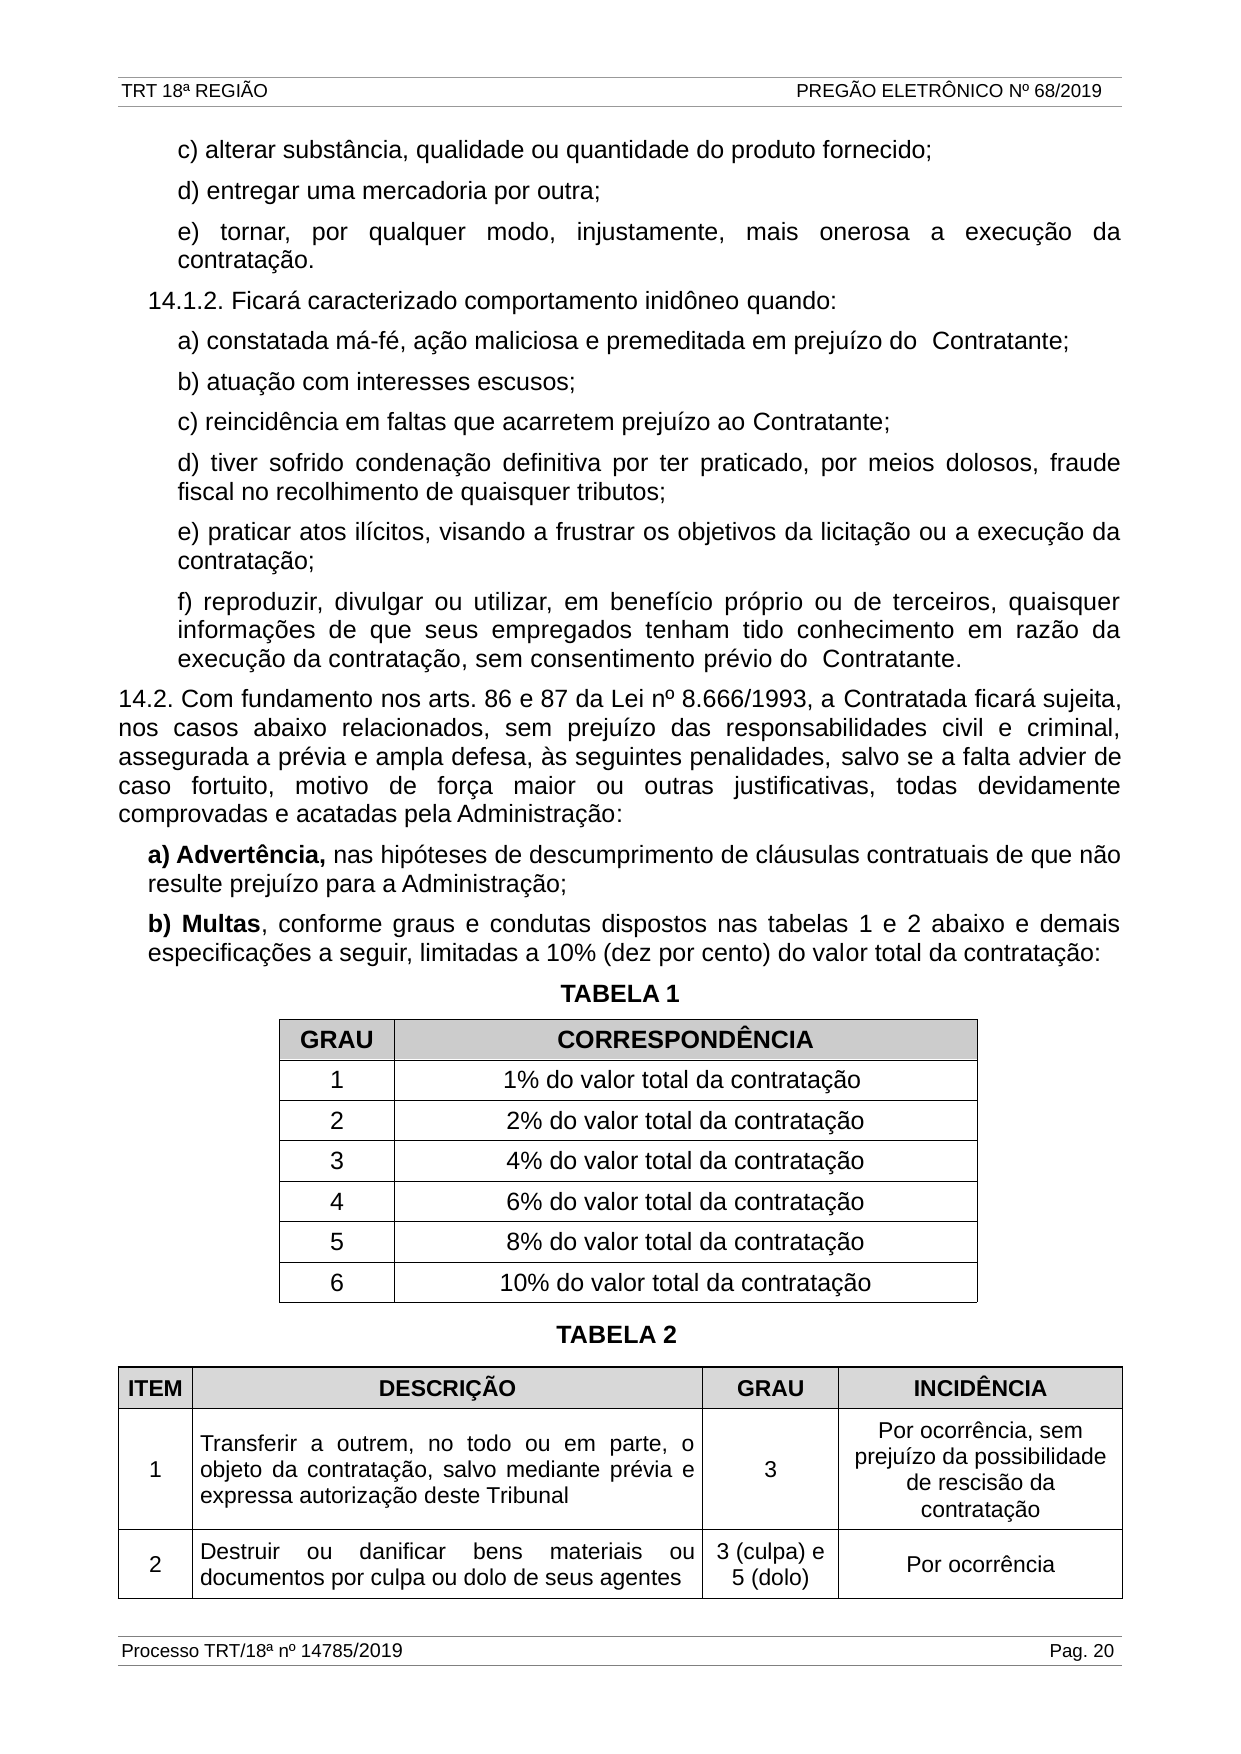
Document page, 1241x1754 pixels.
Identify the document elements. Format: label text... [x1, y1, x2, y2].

table_cell Por ocorrência [839, 1530, 1122, 1598]
table_cell 1% do valor total da contratação [395, 1061, 977, 1100]
table_header DESCRIÇÃO [193, 1368, 702, 1408]
table_cell 1 [119, 1409, 192, 1529]
text c) reincidência em faltas que acarretem prejuízo ao Contratante; [177, 407, 1122, 436]
table_cell 6% do valor total da contratação [395, 1182, 977, 1221]
text a) Advertência, nas hipóteses de descumprimento de cláusulas contratuais de que não resulte prejuízo para a Administração; [148, 840, 1122, 897]
table_cell 10% do valor total da contratação [395, 1263, 977, 1302]
table_cell 4 [280, 1182, 394, 1221]
text TABELA 2 [118, 1320, 1122, 1349]
text e) tornar, por qualquer modo, injustamente, mais onerosa a execução da contratação. [177, 217, 1122, 274]
table_cell 2% do valor total da contratação [395, 1101, 977, 1140]
text e) praticar atos ilícitos, visando a frustrar os objetivos da licitação ou a execução da contratação; [177, 517, 1122, 575]
text b) atuação com interesses escusos; [177, 367, 1122, 396]
table_header GRAU [280, 1020, 394, 1059]
text 14.1.2. Ficará caracterizado comportamento inidôneo quando: [148, 286, 1122, 314]
table_cell 5 [280, 1222, 394, 1262]
table_header ITEM [119, 1368, 192, 1408]
table_cell Transferir a outrem, no todo ou em parte, o objeto da contratação, salvo mediante prévia e expressa autorização deste Tribunal [193, 1409, 702, 1529]
text TABELA 1 [118, 978, 1122, 1007]
table_cell Destruir ou danificar bens materiais ou documentos por culpa ou dolo de seus agentes [193, 1530, 702, 1598]
text a) constatada má-fé, ação maliciosa e premeditada em prejuízo do Contratante; [177, 326, 1122, 355]
text c) alterar substância, qualidade ou quantidade do produto fornecido; [177, 136, 1122, 164]
table_header INCIDÊNCIA [839, 1368, 1122, 1408]
text d) tiver sofrido condenação definitiva por ter praticado, por meios dolosos, fraude fiscal no recolhimento de quaisquer tributos; [177, 448, 1122, 505]
table_cell 6 [280, 1263, 394, 1302]
table_header GRAU [703, 1368, 838, 1408]
text f) reproduzir, divulgar ou utilizar, em benefício próprio ou de terceiros, quaisquer informações de que seus empregados tenham tido conhecimento em razão da execução da contratação, sem consentimento prévio do Contratante. [177, 586, 1122, 673]
text 14.2. Com fundamento nos arts. 86 e 87 da Lei nº 8.666/1993, a Contratada ficará sujeita, nos casos abaixo relacionados, sem prejuízo das responsabilidades civil e criminal, assegurada a prévia e ampla defesa, às seguintes penalidades, salvo se a falta advier de caso fortuito, motivo de força maior ou outras justificativas, todas devidamente comprovadas e acatadas pela Administração: [118, 684, 1122, 828]
table_cell 3 [703, 1409, 838, 1529]
text d) entregar uma mercadoria por outra; [177, 176, 1122, 205]
table_cell Por ocorrência, sem prejuízo da possibilidade de rescisão da contratação [839, 1409, 1122, 1529]
table_header CORRESPONDÊNCIA [395, 1020, 977, 1059]
table_cell 8% do valor total da contratação [395, 1222, 977, 1262]
table_cell 1 [280, 1061, 394, 1100]
table_cell 3 (culpa) e 5 (dolo) [703, 1530, 838, 1598]
table_cell 4% do valor total da contratação [395, 1141, 977, 1181]
table_cell 2 [280, 1101, 394, 1140]
text b) Multas, conforme graus e condutas dispostos nas tabelas 1 e 2 abaixo e demais especificações a seguir, limitadas a 10% (dez por cento) do valor total da contratação: [148, 909, 1122, 967]
table_cell 2 [119, 1530, 192, 1598]
table_cell 3 [280, 1141, 394, 1181]
